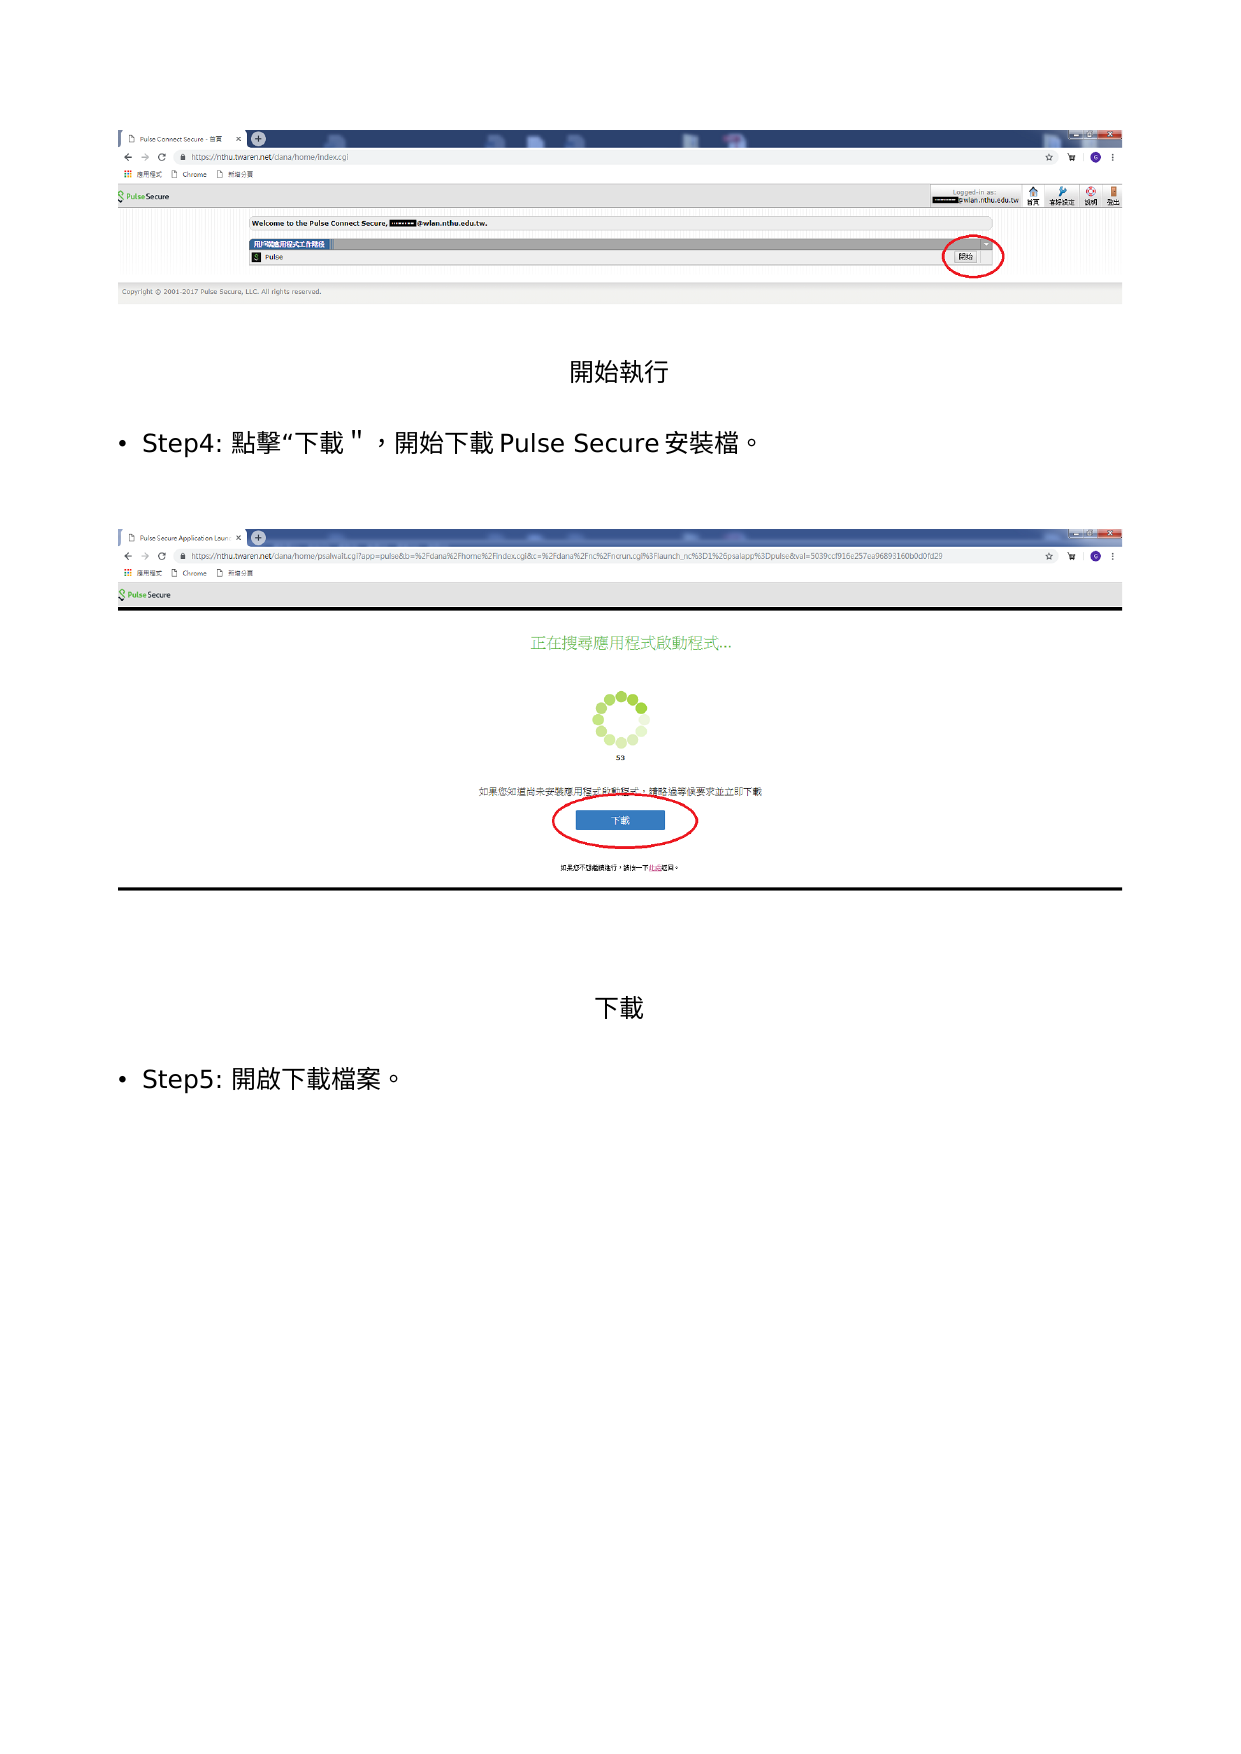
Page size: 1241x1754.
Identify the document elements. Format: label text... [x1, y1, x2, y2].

list Step5: 開啟下載檔案。 [118, 1066, 1122, 1124]
text 下載 [118, 995, 1122, 1024]
picture [118, 529, 1123, 995]
picture [118, 130, 1123, 359]
list Step4: 點擊“下載＂，開始下載Pulse Secure安裝檔。 [118, 429, 1122, 488]
text 開始執行 [118, 359, 1122, 387]
